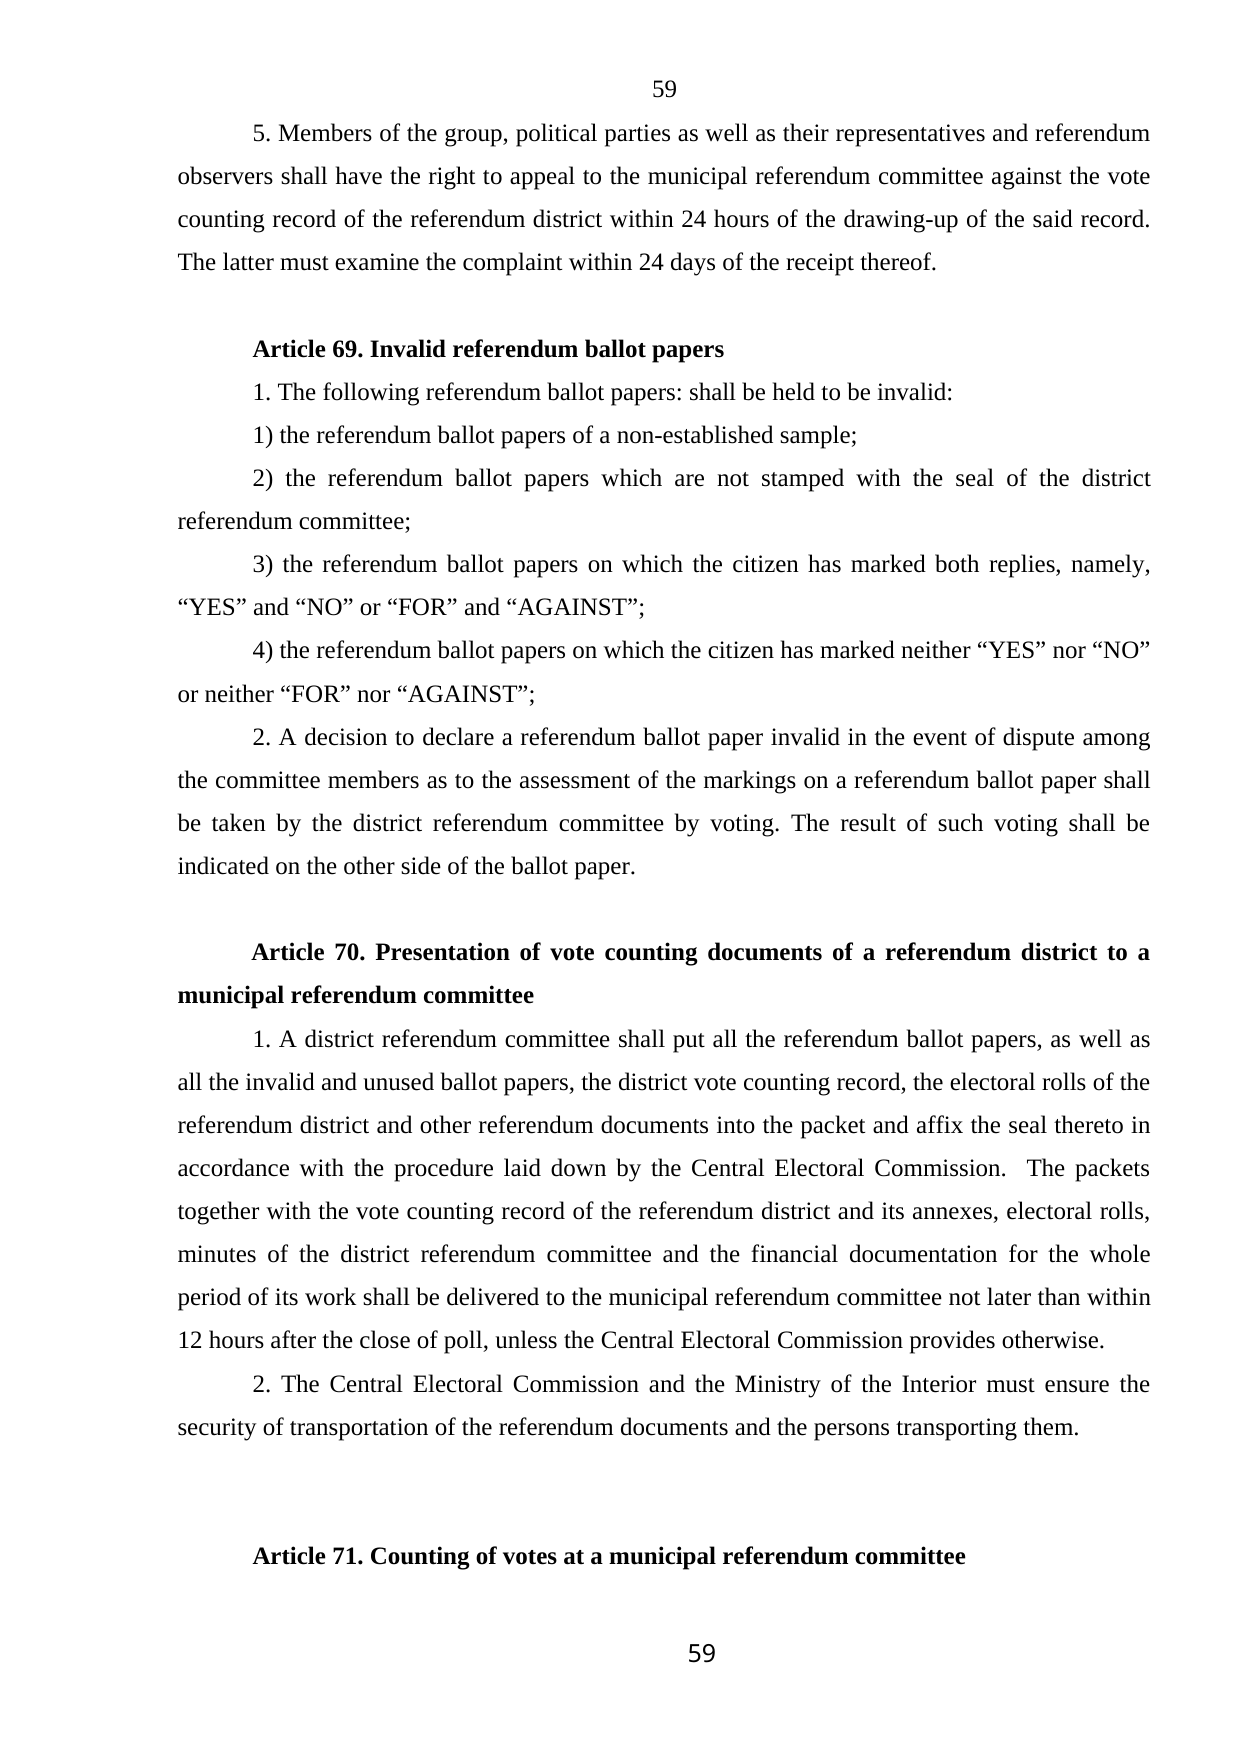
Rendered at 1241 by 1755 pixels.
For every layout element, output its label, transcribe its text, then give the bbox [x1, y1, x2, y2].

text Article 70. Presentation of vote counting documents of a referendum district to a municipal referendum committee [177, 937, 1152, 1009]
text 4) the referendum ballot papers on which the citizen has marked neither “YES” nor “NO” or neither “FOR” nor “AGAINST”; [177, 636, 1152, 707]
text Article 71. Counting of votes at a municipal referendum committee [177, 1541, 1152, 1570]
text 2) the referendum ballot papers which are not stamped with the seal of the district referendum committee; [177, 463, 1152, 535]
text 3) the referendum ballot papers on which the citizen has marked both replies, namely, “YES” and “NO” or “FOR” and “AGAINST”; [177, 549, 1152, 621]
text 1. A district referendum committee shall put all the referendum ballot papers, as well as all the invalid and unused ballot papers, the district vote counting record, the electoral rolls of the referendum district and other referendum documents into the packet and affix the seal thereto in accordance with the procedure laid down by the Central Electoral Commission. The packets together with the vote counting record of the referendum district and its annexes, electoral rolls, minutes of the district referendum committee and the financial documentation for the whole period of its work shall be delivered to the municipal referendum committee not later than within 12 hours after the close of poll, unless the Central Electoral Commission provides otherwise. [177, 1024, 1152, 1354]
text 2. The Central Electoral Commission and the Ministry of the Interior must ensure the security of transportation of the referendum documents and the persons transporting them. [177, 1369, 1152, 1441]
text 2. A decision to declare a referendum ballot paper invalid in the event of dispute among the committee members as to the assessment of the markings on a referendum ballot paper shall be taken by the district referendum committee by voting. The result of such voting shall be indicated on the other side of the ballot paper. [177, 722, 1152, 880]
text 5. Members of the group, political parties as well as their representatives and referendum observers shall have the right to appeal to the municipal referendum committee against the vote counting record of the referendum district within 24 hours of the drawing-up of the said record. The latter must examine the complaint within 24 days of the receipt thereof. [177, 118, 1152, 276]
text 1. The following referendum ballot papers: shall be held to be invalid: [177, 377, 1152, 406]
text Article 69. Invalid referendum ballot papers [177, 334, 1152, 362]
text 1) the referendum ballot papers of a non-established sample; [177, 420, 1152, 449]
